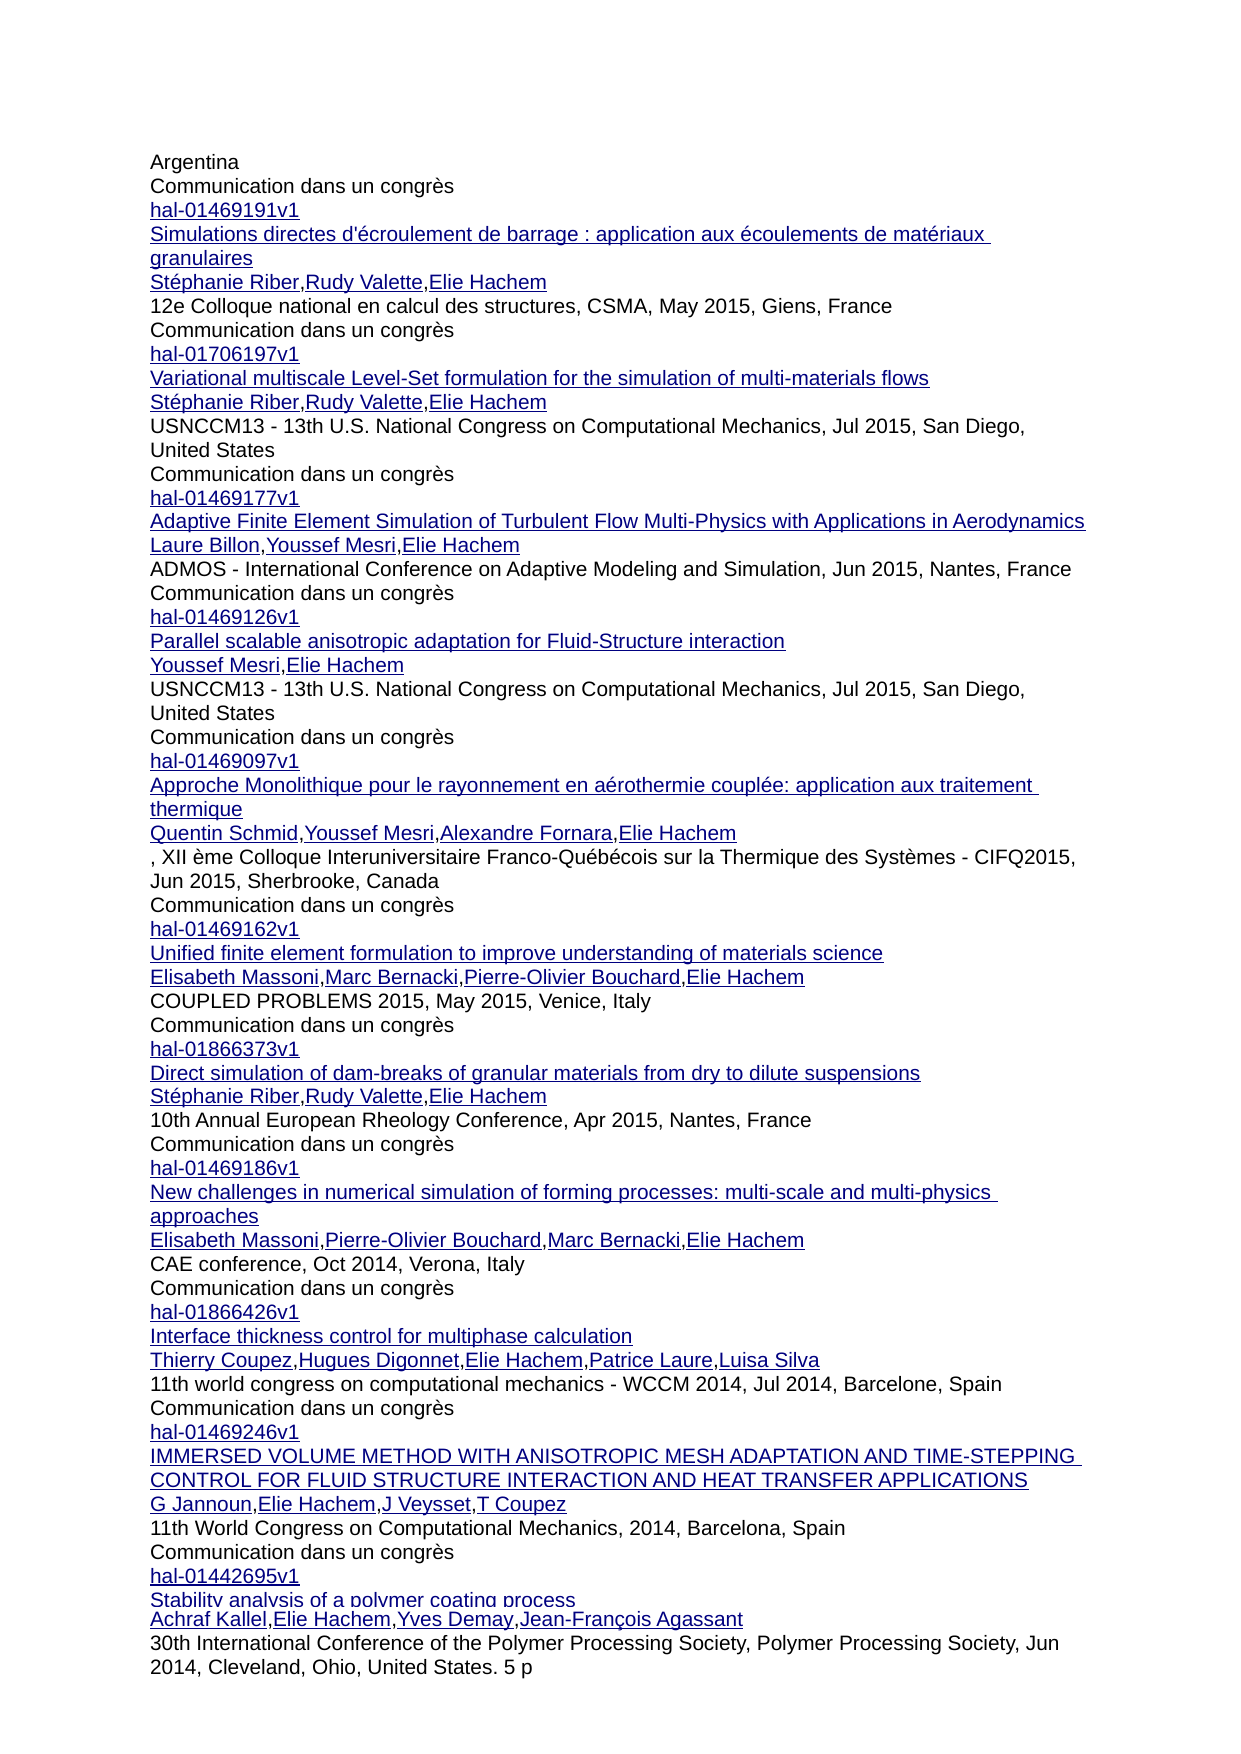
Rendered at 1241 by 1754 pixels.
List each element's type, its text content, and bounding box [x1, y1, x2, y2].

table_cell Adaptive Finite Element Simulation of Turbulent Flow Multi-Physics with Applications in Aerodynamics Laure Billon,Youssef Mesri,Elie Hachem ADMOS - International Conference on Adaptive Modeling and Simulation, Jun 2015, Nantes, France Communication dans un congrès hal-01469126v1 [150, 509, 1090, 629]
table_cell Stability analysis of a polymer coating process Achraf Kallel,Elie Hachem,Yves Demay,Jean-François Agassant 30th International Conference of the Polymer Processing Society, Polymer Processing Society, Jun 2014, Cleveland, Ohio, United States. 5 p [150, 1588, 1090, 1679]
table_cell Simulations directes d'écroulement de barrage : application aux écoulements de matériaux granulaires Stéphanie Riber,Rudy Valette,Elie Hachem 12e Colloque national en calcul des structures, CSMA, May 2015, Giens, France Communication dans un congrès hal-01706197v1 [150, 222, 1090, 366]
table_cell Interface thickness control for multiphase calculation Thierry Coupez,Hugues Digonnet,Elie Hachem,Patrice Laure,Luisa Silva 11th world congress on computational mechanics - WCCM 2014, Jul 2014, Barcelone, Spain Communication dans un congrès hal-01469246v1 [150, 1324, 1090, 1444]
table_cell New challenges in numerical simulation of forming processes: multi-scale and multi-physics approaches Elisabeth Massoni,Pierre-Olivier Bouchard,Marc Bernacki,Elie Hachem CAE conference, Oct 2014, Verona, Italy Communication dans un congrès hal-01866426v1 [150, 1180, 1090, 1324]
table_cell IMMERSED VOLUME METHOD WITH ANISOTROPIC MESH ADAPTATION AND TIME-STEPPING CONTROL FOR FLUID STRUCTURE INTERACTION AND HEAT TRANSFER APPLICATIONS G Jannoun,Elie Hachem,J Veysset,T Coupez 11th World Congress on Computational Mechanics, 2014, Barcelona, Spain Communication dans un congrès hal-01442695v1 [150, 1444, 1090, 1587]
table_cell Variational multiscale Level-Set formulation for the simulation of multi-materials flows Stéphanie Riber,Rudy Valette,Elie Hachem USNCCM13 - 13th U.S. National Congress on Computational Mechanics, Jul 2015, San Diego, United States Communication dans un congrès hal-01469177v1 [150, 366, 1090, 509]
table_cell Parallel anisotropic 3D mesh adaptation for unsteady turbulent Flows Laure Billon,Youssef Mesri,Elie Hachem 1st Pan-American Congress on Computational Mechanics - PANACM 2015, Apr 2015, Buenos Aires, Argentina Communication dans un congrès hal-01469191v1 [150, 150, 1090, 222]
table_cell Direct simulation of dam-breaks of granular materials from dry to dilute suspensions Stéphanie Riber,Rudy Valette,Elie Hachem 10th Annual European Rheology Conference, Apr 2015, Nantes, France Communication dans un congrès hal-01469186v1 [150, 1060, 1090, 1180]
table_cell Unified finite element formulation to improve understanding of materials science Elisabeth Massoni,Marc Bernacki,Pierre-Olivier Bouchard,Elie Hachem COUPLED PROBLEMS 2015, May 2015, Venice, Italy Communication dans un congrès hal-01866373v1 [150, 941, 1090, 1060]
table_cell Parallel scalable anisotropic adaptation for Fluid-Structure interaction Youssef Mesri,Elie Hachem USNCCM13 - 13th U.S. National Congress on Computational Mechanics, Jul 2015, San Diego, United States Communication dans un congrès hal-01469097v1 [150, 629, 1090, 773]
table_cell Approche Monolithique pour le rayonnement en aérothermie couplée: application aux traitement thermique Quentin Schmid,Youssef Mesri,Alexandre Fornara,Elie Hachem , XII ème Colloque Interuniversitaire Franco-Québécois sur la Thermique des Systèmes - CIFQ2015, Jun 2015, Sherbrooke, Canada Communication dans un congrès hal-01469162v1 [150, 773, 1090, 941]
